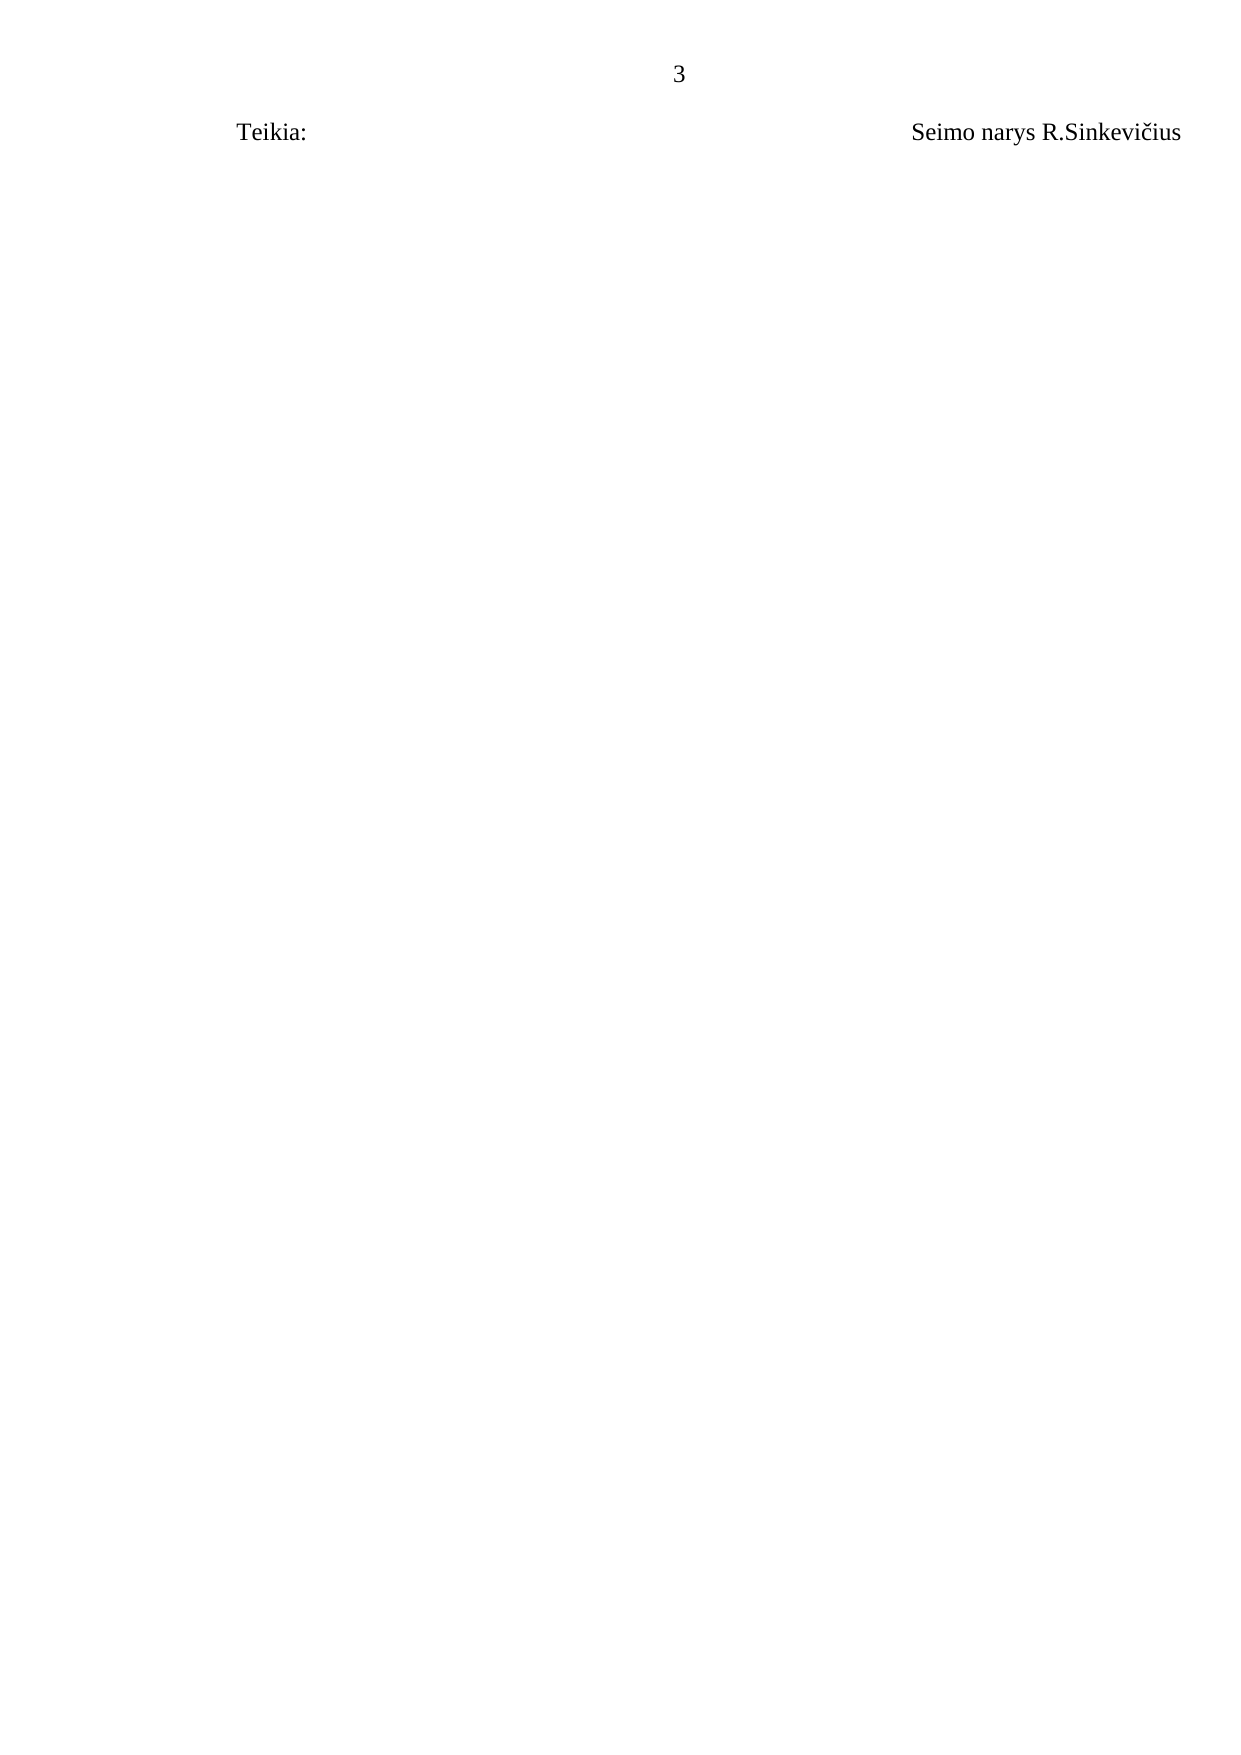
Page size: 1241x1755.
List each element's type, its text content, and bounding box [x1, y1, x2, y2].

text Teikia: Seimo narys R.Sinkevičius [177, 117, 1181, 145]
